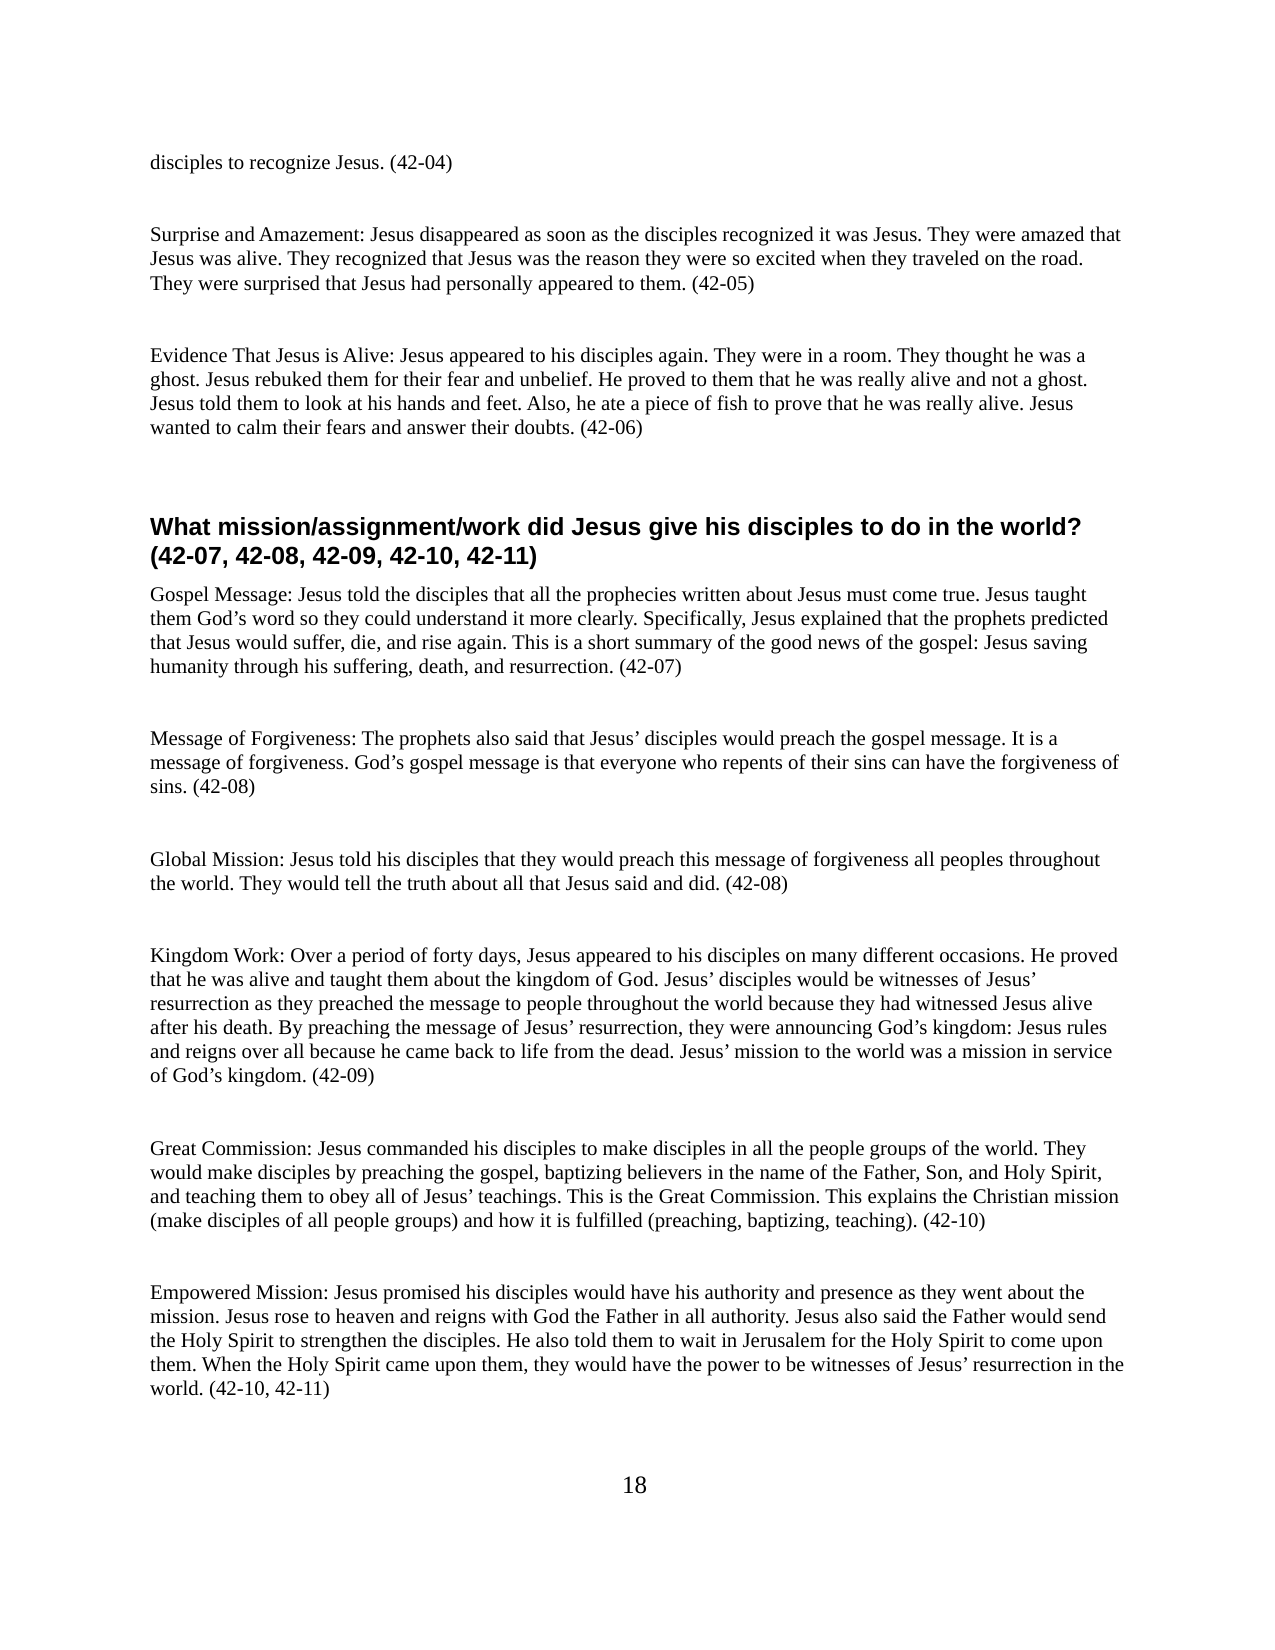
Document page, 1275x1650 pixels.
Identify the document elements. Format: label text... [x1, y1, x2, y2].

text Great Commission: Jesus commanded his disciples to make disciples in all the people groups of the world. They would make disciples by preaching the gospel, baptizing believers in the name of the Father, Son, and Holy Spirit, and teaching them to obey all of Jesus’ teachings. This is the Great Commission. This explains the Christian mission (make disciples of all people groups) and how it is fulfilled (preaching, baptizing, teaching). (42-10) [150, 1136, 1125, 1232]
subtitle What mission/assignment/work did Jesus give his disciples to do in the world? (42-07, 42-08, 42-09, 42-10, 42-11) [150, 512, 1125, 569]
text Message of Forgiveness: The prophets also said that Jesus’ disciples would preach the gospel message. It is a message of forgiveness. God’s gospel message is that everyone who repents of their sins can have the forgiveness of sins. (42-08) [150, 726, 1125, 798]
text Global Mission: Jesus told his disciples that they would preach this message of forgiveness all peoples throughout the world. They would tell the truth about all that Jesus said and did. (42-08) [150, 847, 1125, 895]
text Surprise and Amazement: Jesus disappeared as soon as the disciples recognized it was Jesus. They were amazed that Jesus was alive. They recognized that Jesus was the reason they were so excited when they traveled on the road. They were surprised that Jesus had personally appeared to them. (42-05) [150, 222, 1125, 294]
text disciples to recognize Jesus. (42-04) [150, 150, 1125, 174]
text Empowered Mission: Jesus promised his disciples would have his authority and presence as they went about the mission. Jesus rose to heaven and reigns with God the Father in all authority. Jesus also said the Father would send the Holy Spirit to strengthen the disciples. He also told them to wait in Jerusalem for the Holy Spirit to come upon them. When the Holy Spirit came upon them, they would have the power to be witnesses of Jesus’ resurrection in the world. (42-10, 42-11) [150, 1280, 1125, 1400]
text Kingdom Work: Over a period of forty days, Jesus appeared to his disciples on many different occasions. He proved that he was alive and taught them about the kingdom of God. Jesus’ disciples would be witnesses of Jesus’ resurrection as they preached the message to people throughout the world because they had witnessed Jesus alive after his death. By preaching the message of Jesus’ resurrection, they were announcing God’s kingdom: Jesus rules and reigns over all because he came back to life from the dead. Jesus’ mission to the world was a mission in service of God’s kingdom. (42-09) [150, 943, 1125, 1087]
text Evidence That Jesus is Alive: Jesus appeared to his disciples again. They were in a room. They thought he was a ghost. Jesus rebuked them for their fear and unbelief. He proved to them that he was really alive and not a ghost. Jesus told them to look at his hands and feet. Also, he ate a piece of fish to prove that he was really alive. Jesus wanted to calm their fears and answer their doubts. (42-06) [150, 343, 1125, 439]
text Gospel Message: Jesus told the disciples that all the prophecies written about Jesus must come true. Jesus taught them God’s word so they could understand it more clearly. Specifically, Jesus explained that the prophets predicted that Jesus would suffer, die, and rise again. This is a short summary of the good news of the gospel: Jesus saving humanity through his suffering, death, and resurrection. (42-07) [150, 582, 1125, 678]
